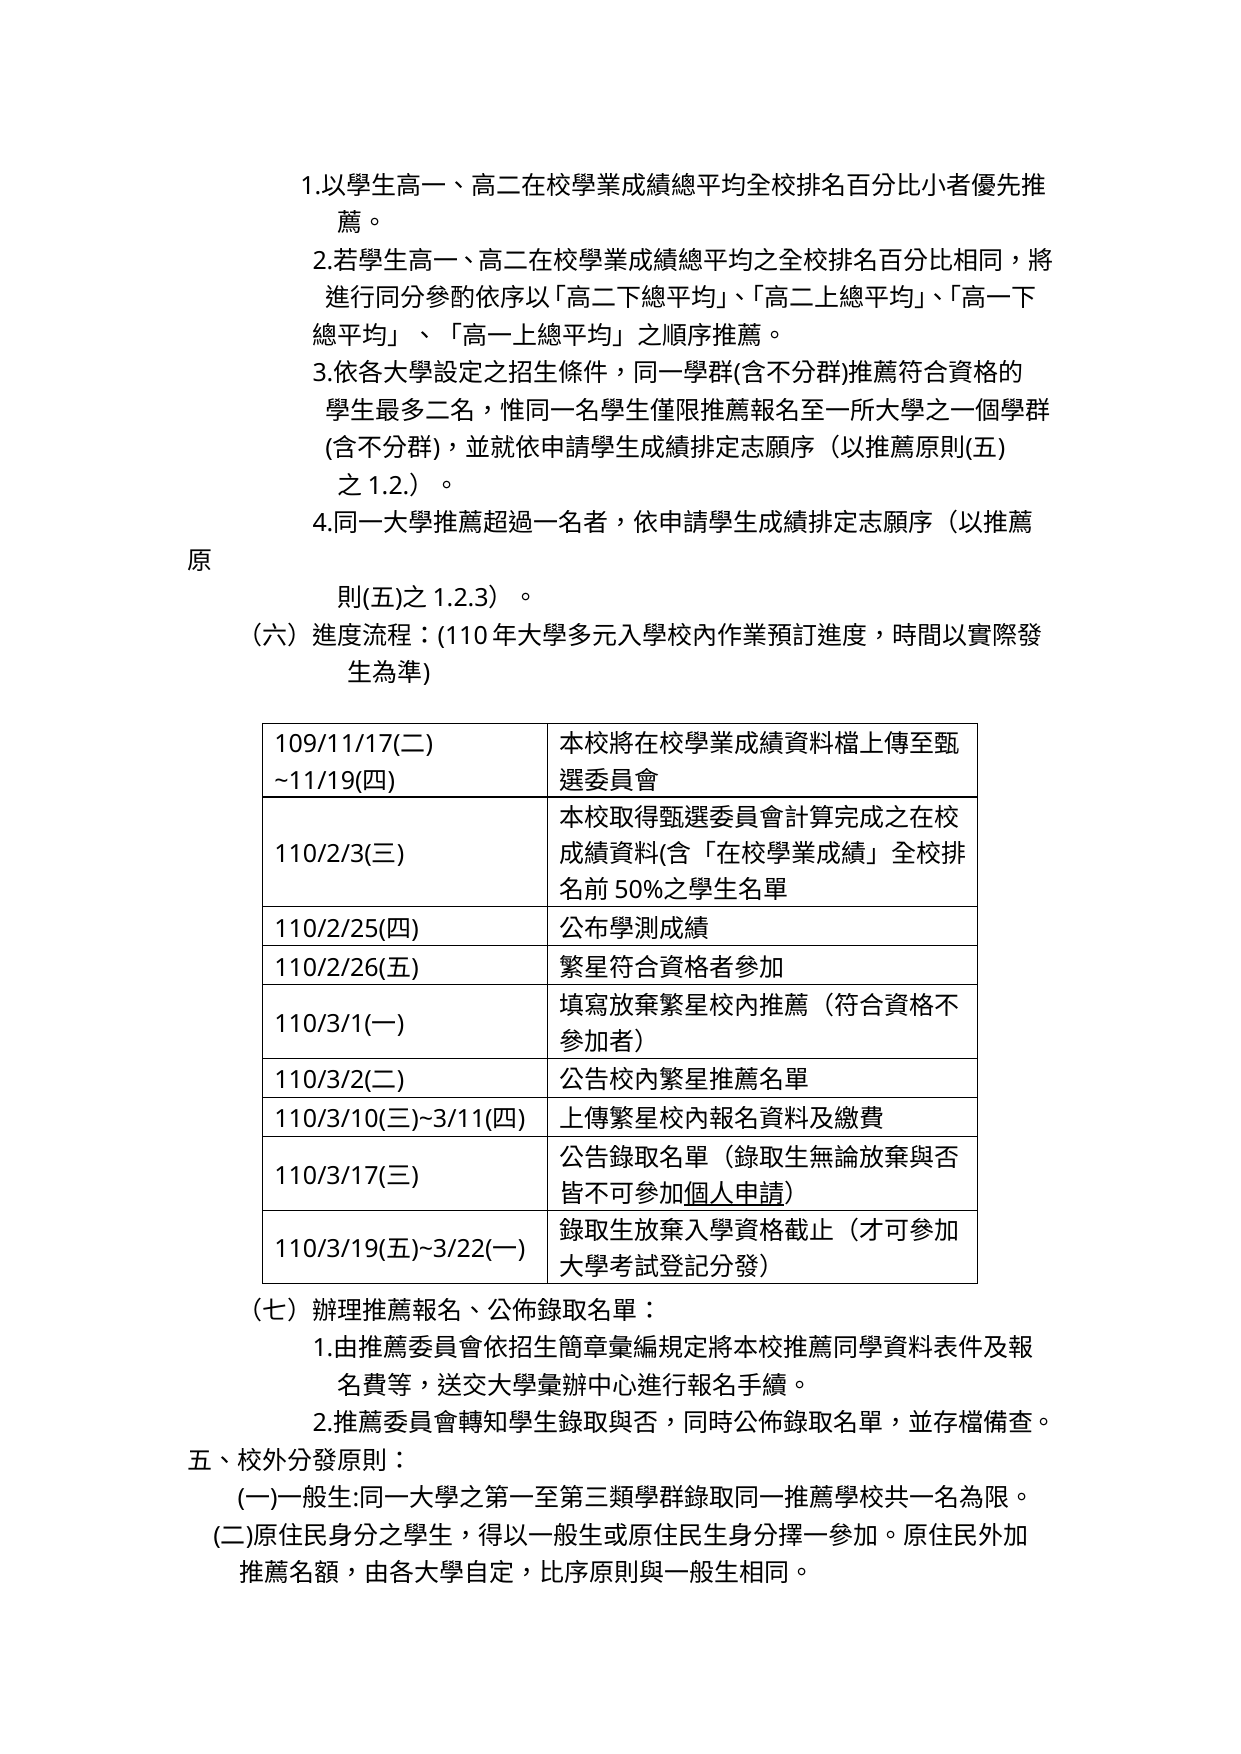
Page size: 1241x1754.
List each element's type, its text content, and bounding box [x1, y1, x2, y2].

text 總平均」、「高一上總平均」之順序推薦。 [187, 314, 1053, 352]
table_cell 公告錄取名單（錄取生無論放棄與否皆不可參加個人申請） [548, 1137, 977, 1209]
text 2.若學生高一、高二在校學業成績總平均之全校排名百分比相同，將 [187, 239, 1053, 277]
table_header 109/11/17(二) ~11/19(四) [263, 724, 547, 796]
text 3.依各大學設定之招生條件，同一學群(含不分群)推薦符合資格的 [187, 352, 1053, 389]
table_cell 110/2/3(三) [263, 798, 547, 906]
text 1.由推薦委員會依招生簡章彙編規定將本校推薦同學資料表件及報 [187, 1327, 1053, 1364]
text 薦。 [187, 202, 1053, 239]
table_cell 110/2/26(五) [263, 946, 547, 984]
table_cell 110/3/17(三) [263, 1137, 547, 1209]
text （七）辦理推薦報名、公佈錄取名單： [187, 727, 1053, 1327]
table_header 本校將在校學業成績資料檔上傳至甄選委員會 [548, 724, 977, 796]
table_cell 110/3/19(五)~3/22(一) [263, 1211, 547, 1283]
table_cell 本校取得甄選委員會計算完成之在校成績資料(含「在校學業成績」全校排名前50%之學生名單 [548, 798, 977, 906]
table_cell 公布學測成績 [548, 907, 977, 945]
table_cell 繁星符合資格者參加 [548, 946, 977, 984]
table_cell 上傳繁星校內報名資料及繳費 [548, 1098, 977, 1136]
table_cell 填寫放棄繁星校內推薦（符合資格不參加者） [548, 985, 977, 1058]
text 1.以學生高一、高二在校學業成績總平均全校排名百分比小者優先推 [187, 164, 1053, 202]
text 4.同一大學推薦超過一名者，依申請學生成績排定志願序（以推薦原 [187, 502, 1053, 577]
text 生為準) [187, 652, 1053, 689]
text (含不分群)，並就依申請學生成績排定志願序（以推薦原則(五) [187, 427, 1053, 464]
text 五、校外分發原則： [187, 1439, 1053, 1477]
text 推薦名額，由各大學自定，比序原則與一般生相同。 [187, 1552, 1053, 1589]
table_cell 錄取生放棄入學資格截止（才可參加大學考試登記分發） [548, 1211, 977, 1283]
table_cell 110/3/1(一) [263, 985, 547, 1058]
text 名費等，送交大學彙辦中心進行報名手續。 [187, 1364, 1053, 1402]
table_cell 公告校內繁星推薦名單 [548, 1059, 977, 1097]
text 之1.2.）。 [187, 464, 1053, 502]
text (一)一般生:同一大學之第一至第三類學群錄取同一推薦學校共一名為限。 [187, 1477, 1053, 1514]
text 學生最多二名，惟同一名學生僅限推薦報名至一所大學之一個學群 [187, 389, 1053, 427]
text (二)原住民身分之學生，得以一般生或原住民生身分擇一參加。原住民外加 [187, 1514, 1053, 1552]
text 2.推薦委員會轉知學生錄取與否，同時公佈錄取名單，並存檔備查。 [187, 1402, 1053, 1439]
table_cell 110/2/25(四) [263, 907, 547, 945]
text （六）進度流程：(110年大學多元入學校內作業預訂進度，時間以實際發 [187, 614, 1053, 652]
table_cell 110/3/2(二) [263, 1059, 547, 1097]
table_cell 110/3/10(三)~3/11(四) [263, 1098, 547, 1136]
text 則(五)之1.2.3）。 [187, 577, 1053, 614]
text 進行同分參酌依序以「高二下總平均」、「高二上總平均」、「高一下 [187, 277, 1053, 314]
